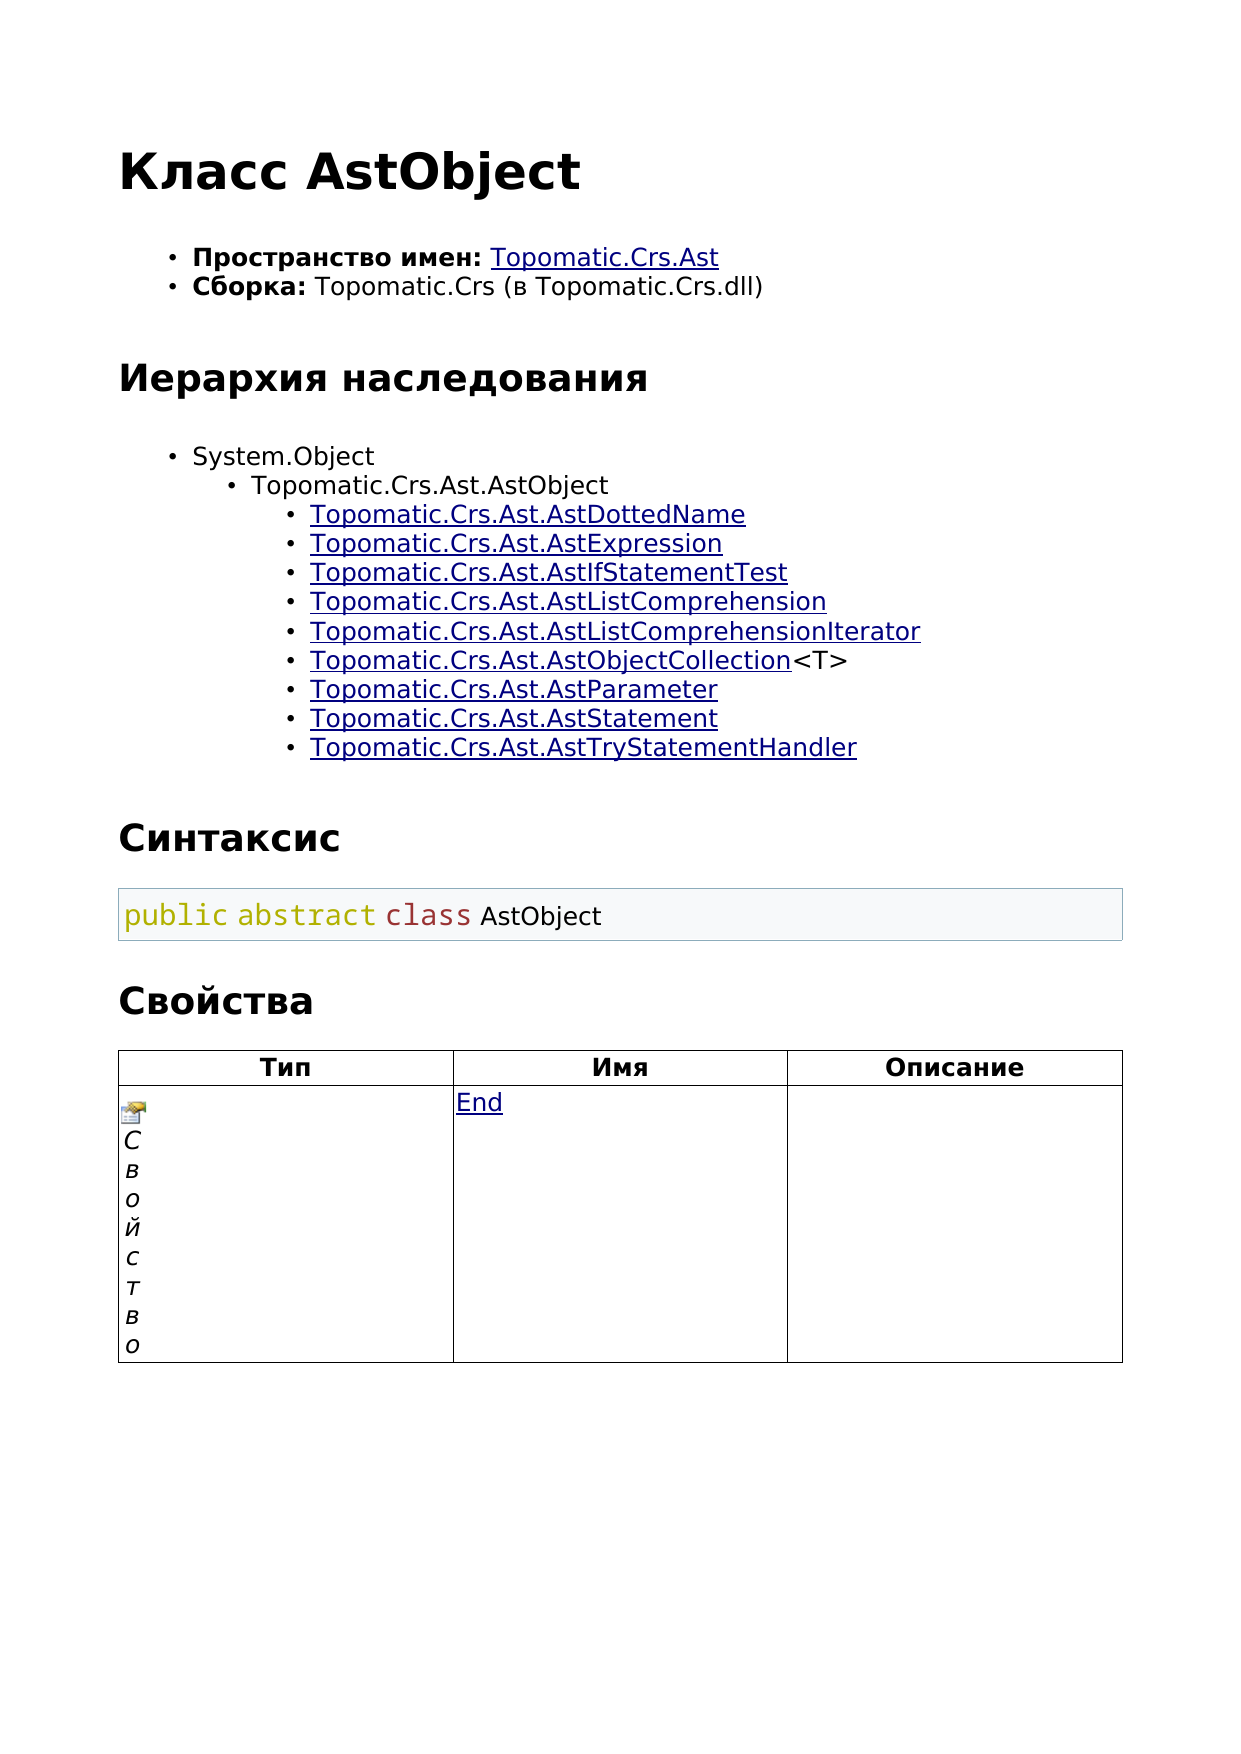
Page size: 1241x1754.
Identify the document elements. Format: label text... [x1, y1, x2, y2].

list Topomatic.Crs.Ast.AstIfStatementTest [295, 558, 1122, 588]
table_header Тип [119, 1051, 453, 1085]
list Topomatic.Crs.Ast.AstStatement [295, 704, 1122, 733]
picture [121, 1101, 147, 1126]
list Сборка: Topomatic.Crs (в Topomatic.Crs.dll) [177, 272, 1122, 302]
list Topomatic.Crs.Ast.AstParameter [295, 675, 1122, 704]
list Topomatic.Crs.Ast.AstListComprehensionIterator [295, 617, 1122, 646]
table_header public abstract class AstObject [119, 889, 1122, 939]
subtitle Класс AstObject [118, 143, 1122, 201]
list Topomatic.Crs.Ast.AstObject [236, 471, 1122, 500]
list Topomatic.Crs.Ast.AstExpression [295, 529, 1122, 558]
table_header Имя [454, 1051, 787, 1085]
subtitle Свойства [118, 979, 1122, 1023]
list Topomatic.Crs.Ast.AstDottedName [295, 500, 1122, 529]
list Topomatic.Crs.Ast.AstTryStatementHandler [295, 733, 1122, 763]
table_header Описание [788, 1051, 1122, 1085]
list Topomatic.Crs.Ast.AstListComprehension [295, 588, 1122, 617]
table_cell End [454, 1086, 787, 1362]
list System.Object [177, 442, 1122, 471]
list Пространство имен: Topomatic.Crs.Ast [177, 243, 1122, 272]
table_cell [788, 1086, 1122, 1362]
table_cell [119, 1086, 453, 1362]
subtitle Синтаксис [118, 817, 1122, 861]
subtitle Иерархия наследования [118, 356, 1122, 400]
list Topomatic.Crs.Ast.AstObjectCollection<T> [295, 646, 1122, 675]
